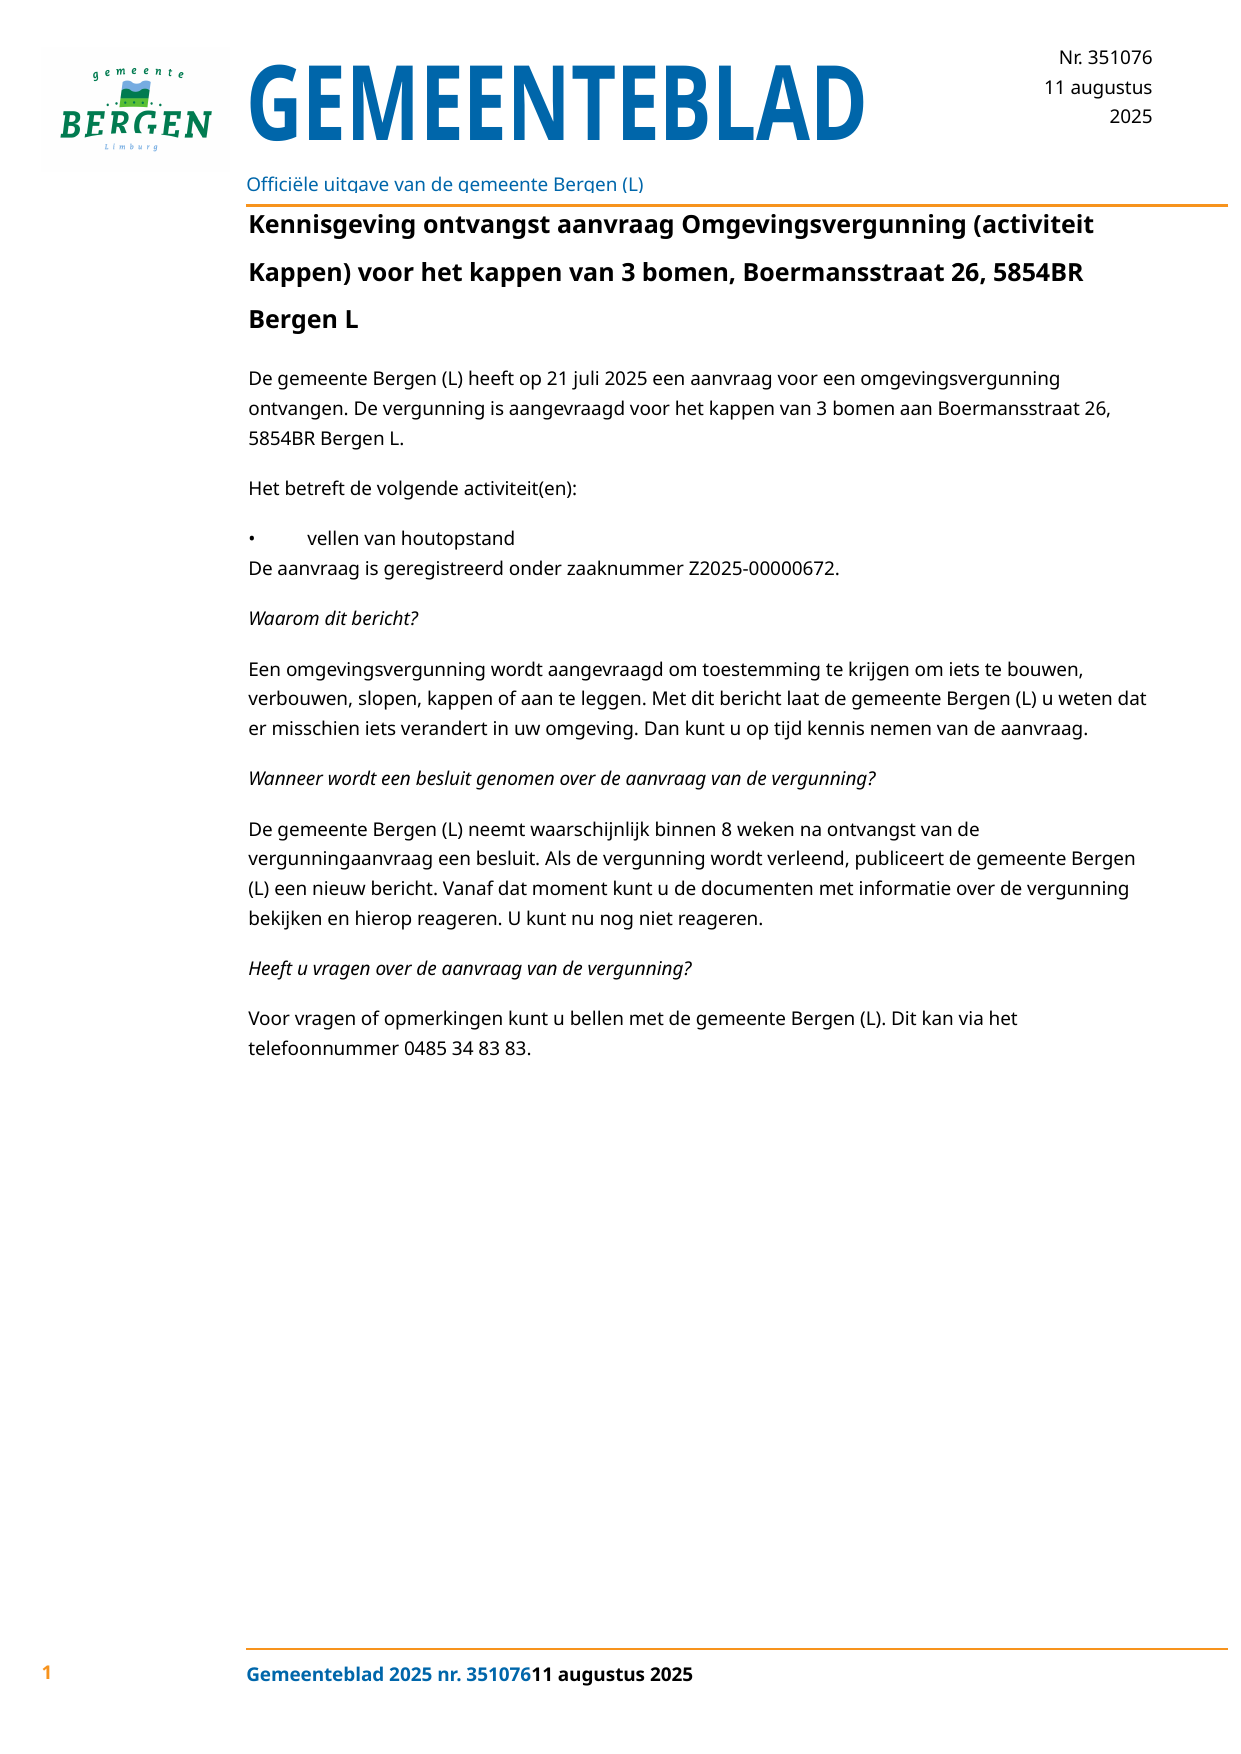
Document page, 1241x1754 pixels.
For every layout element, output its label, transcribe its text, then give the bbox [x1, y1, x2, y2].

text De aanvraag is geregistreerd onder zaaknummer Z2025-00000672. [248, 555, 1152, 581]
list vellen van houtopstand [248, 526, 1152, 551]
text Voor vragen of opmerkingen kunt u bellen met de gemeente Bergen (L). Dit kan via het telefoonnummer 0485 34 83 83. [248, 1006, 1152, 1061]
text Kennisgeving ontvangst aanvraag Omgevingsvergunning (activiteit Kappen) voor het kappen van 3 bomen, Boermansstraat 26, 5854BR Bergen L [248, 207, 1152, 336]
text De gemeente Bergen (L) heeft op 21 juli 2025 een aanvraag voor een omgevingsvergunning ontvangen. De vergunning is aangevraagd voor het kappen van 3 bomen aan Boermansstraat 26, 5854BR Bergen L. [248, 366, 1152, 450]
text Waarom dit bericht? [248, 606, 1152, 631]
text Heeft u vragen over de aanvraag van de vergunning? [248, 955, 1152, 981]
text De gemeente Bergen (L) neemt waarschijnlijk binnen 8 weken na ontvangst van de vergunningaanvraag een besluit. Als de vergunning wordt verleend, publiceert de gemeente Bergen (L) een nieuw bericht. Vanaf dat moment kunt u de documenten met informatie over de vergunning bekijken en hierop reageren. U kunt nu nog niet reageren. [248, 816, 1152, 930]
text Wanneer wordt een besluit genomen over de aanvraag van de vergunning? [248, 766, 1152, 791]
text Een omgevingsvergunning wordt aangevraagd om toestemming te krijgen om iets te bouwen, verbouwen, slopen, kappen of aan te leggen. Met dit bericht laat de gemeente Bergen (L) u weten dat er misschien iets verandert in uw omgeving. Dan kunt u op tijd kennis nemen van de aanvraag. [248, 656, 1152, 741]
picture [41, 47, 231, 172]
text Het betreft de volgende activiteit(en): [248, 475, 1152, 501]
